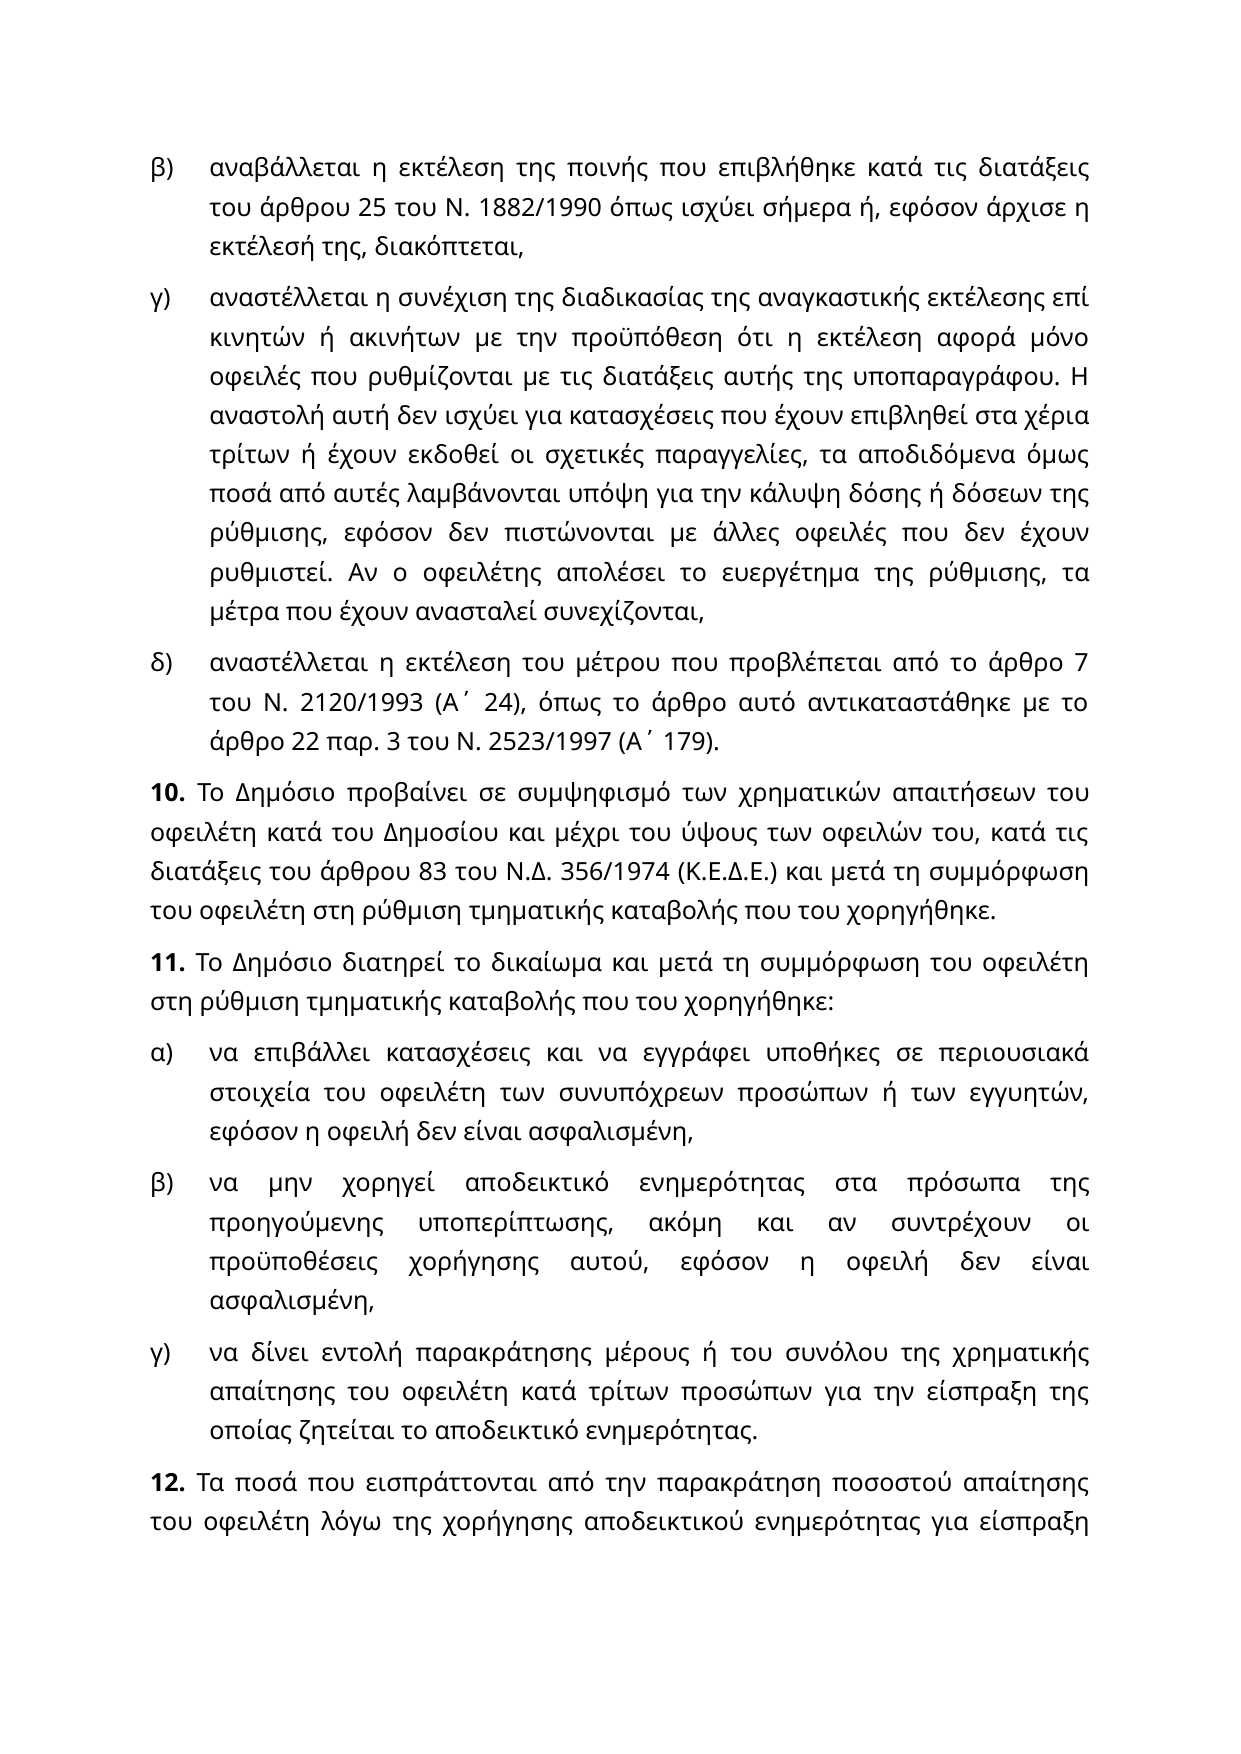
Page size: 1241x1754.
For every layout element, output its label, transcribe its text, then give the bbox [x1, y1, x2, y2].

text 10. Το Δημόσιο προβαίνει σε συμψηφισμό των χρηματικών απαιτήσεων του οφειλέτη κατά του Δημοσίου και μέχρι του ύψους των οφειλών του, κατά τις διατάξεις του άρθρου 83 του Ν.Δ. 356/1974 (Κ.Ε.Δ.Ε.) και μετά τη συμμόρφωση του οφειλέτη στη ρύθμιση τμηματικής καταβολής που του χορηγήθηκε. [150, 775, 1090, 927]
text 11. Το Δημόσιο διατηρεί το δικαίωμα και μετά τη συμμόρφωση του οφειλέτη στη ρύθμιση τμηματικής καταβολής που του χορηγήθηκε: [150, 944, 1090, 1017]
text 12. Τα ποσά που εισπράττονται από την παρακράτηση ποσοστού απαίτησης του οφειλέτη λόγω της χορήγησης αποδεικτικού ενημερότητας για είσπραξη [150, 1464, 1090, 1537]
list δ) αναστέλλεται η εκτέλεση του μέτρου που προβλέπεται από το άρθρο 7 του Ν. 2120/1993 (Α΄ 24), όπως το άρθρο αυτό αντικαταστάθηκε με το άρθρο 22 παρ. 3 του Ν. 2523/1997 (Α΄ 179). [150, 645, 1090, 757]
list α) να επιβάλλει κατασχέσεις και να εγγράφει υποθήκες σε περιουσιακά στοιχεία του οφειλέτη των συνυπόχρεων προσώπων ή των εγγυητών, εφόσον η οφειλή δεν είναι ασφαλισμένη, [150, 1035, 1090, 1147]
list β) αναβάλλεται η εκτέλεση της ποινής που επιβλήθηκε κατά τις διατάξεις του άρθρου 25 του Ν. 1882/1990 όπως ισχύει σήμερα ή, εφόσον άρχισε η εκτέλεσή της, διακόπτεται, [150, 150, 1090, 262]
list β) να μην χορηγεί αποδεικτικό ενημερότητας στα πρόσωπα της προηγούμενης υποπερίπτωσης, ακόμη και αν συντρέχουν οι προϋποθέσεις χορήγησης αυτού, εφόσον η οφειλή δεν είναι ασφαλισμένη, [150, 1165, 1090, 1317]
list γ) αναστέλλεται η συνέχιση της διαδικασίας της αναγκαστικής εκτέλεσης επί κινητών ή ακινήτων με την προϋπόθεση ότι η εκτέλεση αφορά μόνο οφειλές που ρυθμίζονται με τις διατάξεις αυτής της υποπαραγράφου. Η αναστολή αυτή δεν ισχύει για κατασχέσεις που έχουν επιβληθεί στα χέρια τρίτων ή έχουν εκδοθεί οι σχετικές παραγγελίες, τα αποδιδόμενα όμως ποσά από αυτές λαμβάνονται υπόψη για την κάλυψη δόσης ή δόσεων της ρύθμισης, εφόσον δεν πιστώνονται με άλλες οφειλές που δεν έχουν ρυθμιστεί. Αν ο οφειλέτης απολέσει το ευεργέτημα της ρύθμισης, τα μέτρα που έχουν ανασταλεί συνεχίζονται, [150, 280, 1090, 627]
list γ) να δίνει εντολή παρακράτησης μέρους ή του συνόλου της χρηματικής απαίτησης του οφειλέτη κατά τρίτων προσώπων για την είσπραξη της οποίας ζητείται το αποδεικτικό ενημερότητας. [150, 1334, 1090, 1447]
